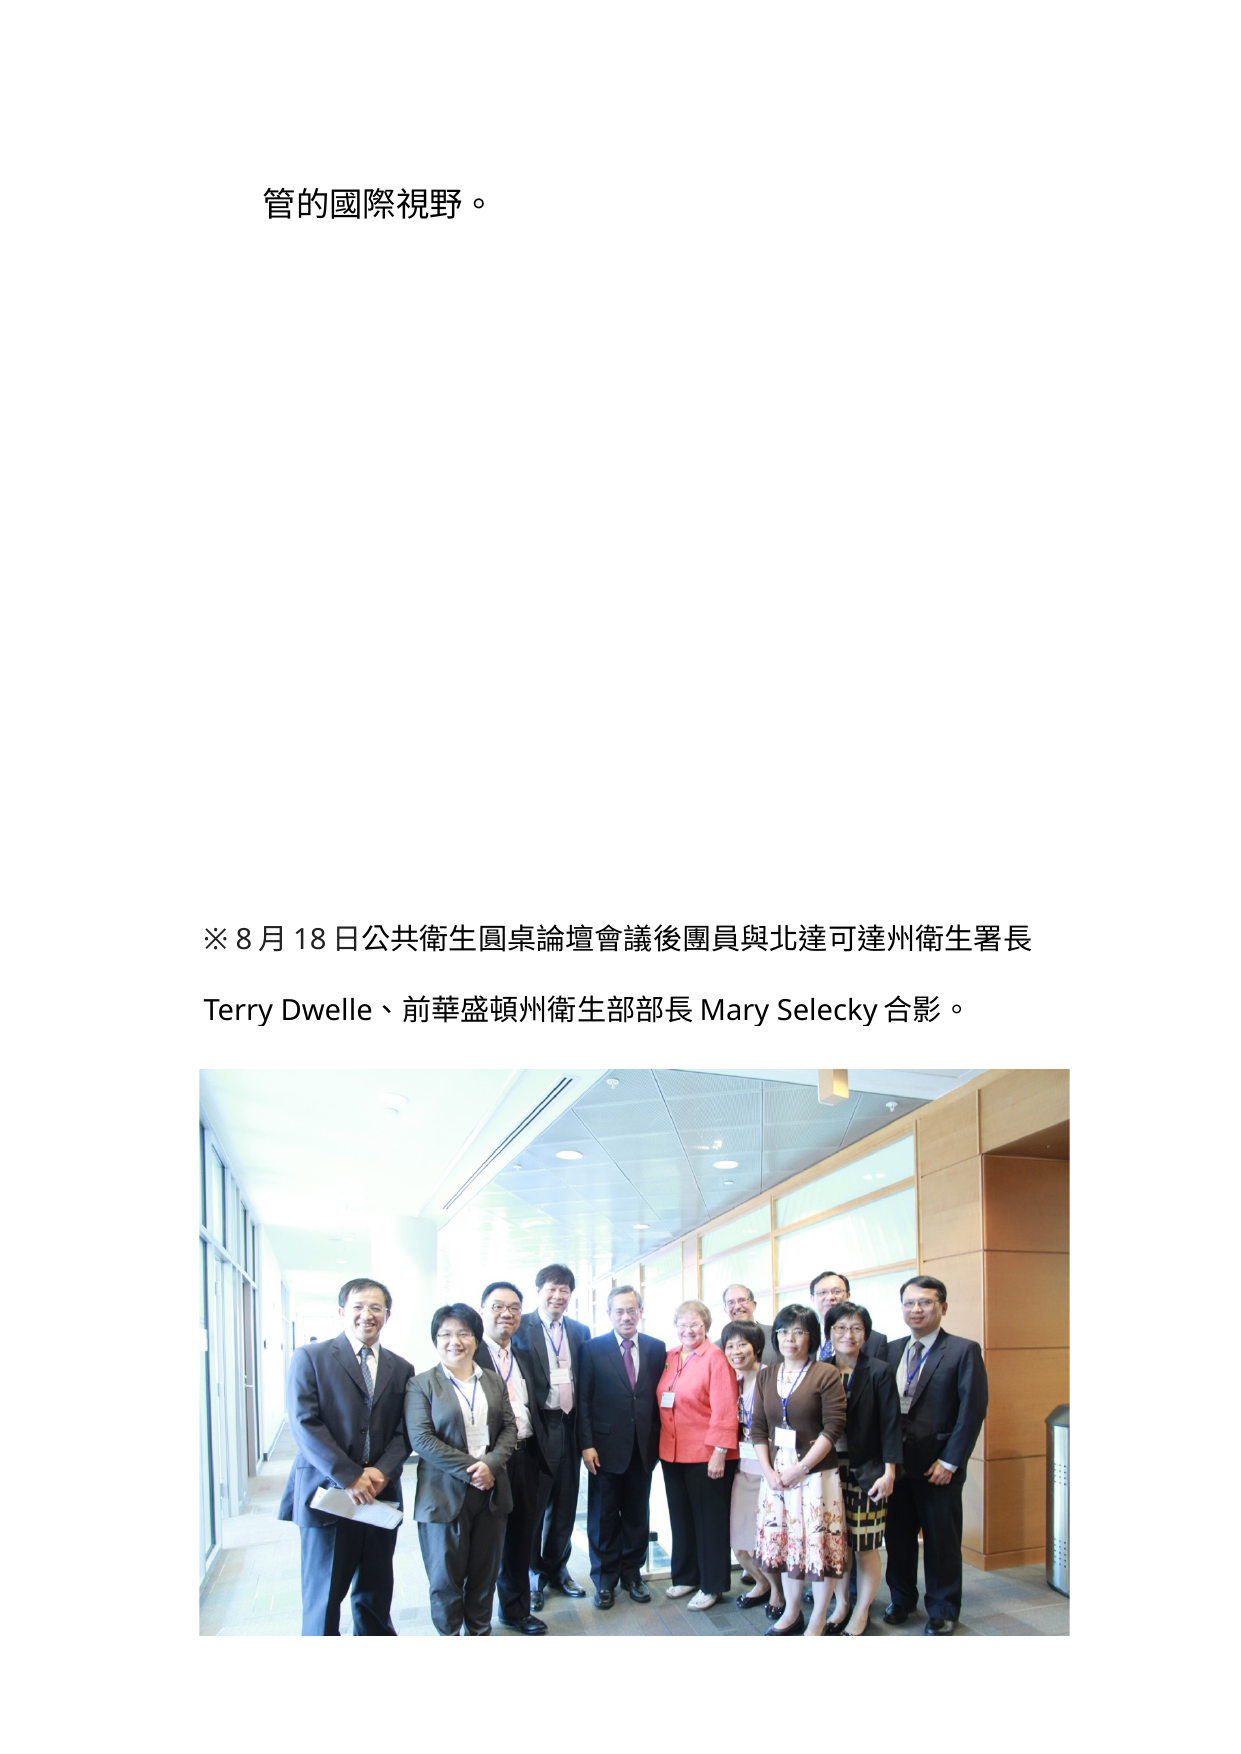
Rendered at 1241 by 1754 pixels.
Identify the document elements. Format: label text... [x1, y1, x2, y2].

list 本次公共衛生圓桌論壇會議在杜克大學政策和組織管理研究中心涂碧桂、林倩蓉老師的精心安排下，得使我國團員能在短時間順利拜會不同的衛生行政、研究部門，並與美方官員進行工作上的深度交流，討論當前重要的公共衛生議題，本計畫不僅向國際宣揚我國的醫藥衛生實力，持續增進美方友人對我們的認識並保持友好關係，也可以讓我國高階衛生行政人員實地體驗美國各級單位的施政成果，與最頂尖的醫藥研究機構與政府部門之合作現況，增強未來制定衛生政策的量能，建議來年能延續辦理本計畫，拓展我國中高階衛生主管的國際視野。 [187, 164, 1053, 239]
text ※ 8月18日公共衛生圓桌論壇會議後團員與北達可達州衛生署長Terry Dwelle、前華盛頓州衛生部部長Mary Selecky合影。 [203, 893, 1058, 1026]
picture [199, 1069, 1070, 1636]
